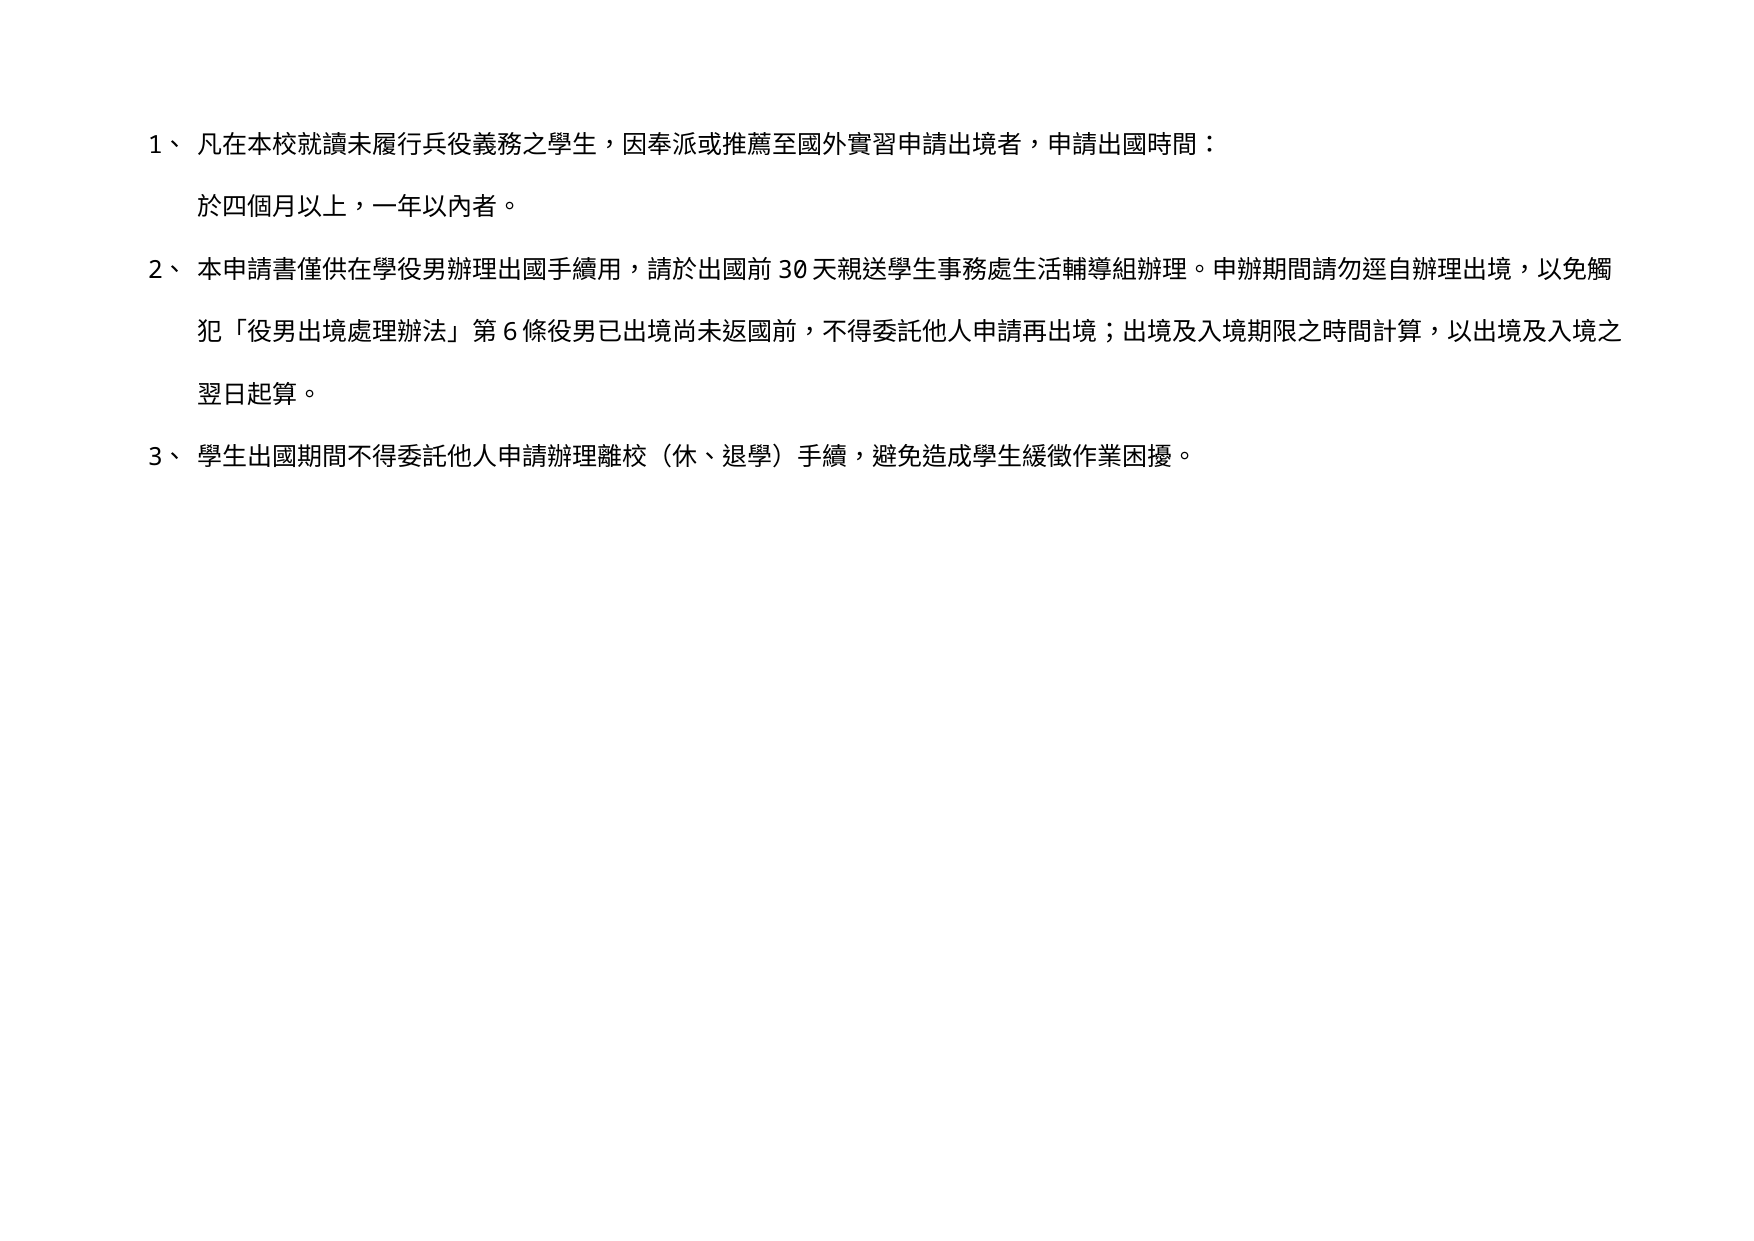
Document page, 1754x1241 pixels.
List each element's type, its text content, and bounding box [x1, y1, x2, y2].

list 凡在本校就讀未履行兵役義務之學生，因奉派或推薦至國外實習申請出境者，申請出國時間： [148, 101, 1636, 163]
list 本申請書僅供在學役男辦理出國手續用，請於出國前30天親送學生事務處生活輔導組辦理。申辦期間請勿逕自辦理出境，以免觸犯「役男出境處理辦法」第6條役男已出境尚未返國前，不得委託他人申請再出境；出境及入境期限之時間計算，以出境及入境之翌日起算。 [148, 226, 1636, 413]
text 於四個月以上，一年以內者。 [198, 163, 1636, 226]
list 學生出國期間不得委託他人申請辦理離校（休、退學）手續，避免造成學生緩徵作業困擾。 [148, 413, 1636, 476]
